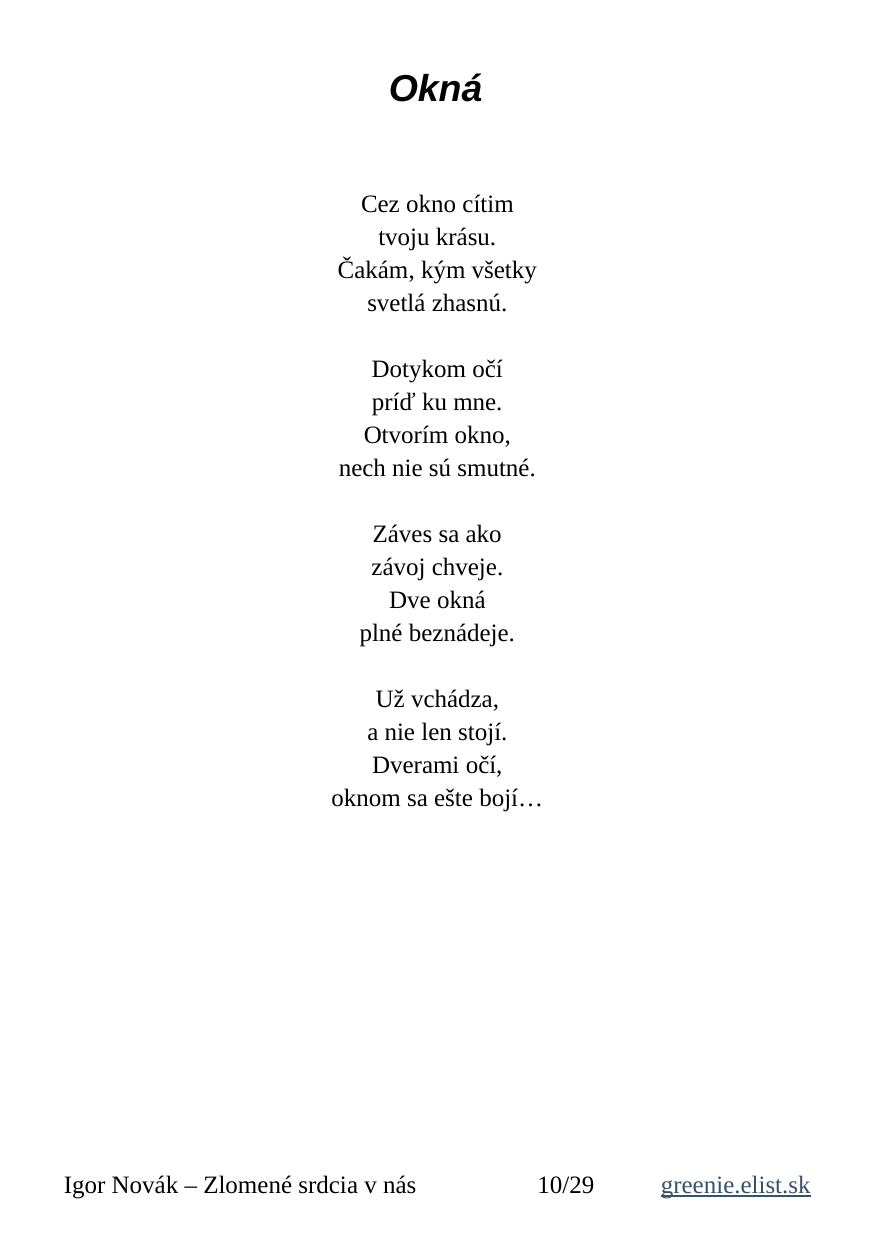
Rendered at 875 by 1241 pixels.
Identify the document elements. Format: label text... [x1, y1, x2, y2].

text svetlá zhasnú. [41, 288, 833, 316]
text tvoju krásu. [41, 222, 833, 250]
text Dve okná [41, 585, 833, 614]
text Čakám, kým všetky [41, 255, 833, 283]
text plné beznádeje. [41, 618, 833, 647]
subtitle Okná [41, 66, 833, 109]
text Dverami očí, [41, 750, 833, 779]
text oknom sa ešte bojí… [41, 783, 833, 812]
text nech nie sú smutné. [41, 453, 833, 482]
text Otvorím okno, [41, 420, 833, 448]
text Záves sa ako [41, 519, 833, 548]
text Dotykom očí [41, 354, 833, 382]
text Cez okno cítim [41, 189, 833, 217]
text príď ku mne. [41, 387, 833, 416]
text a nie len stojí. [41, 717, 833, 746]
text Už vchádza, [41, 684, 833, 713]
text závoj chveje. [41, 552, 833, 581]
